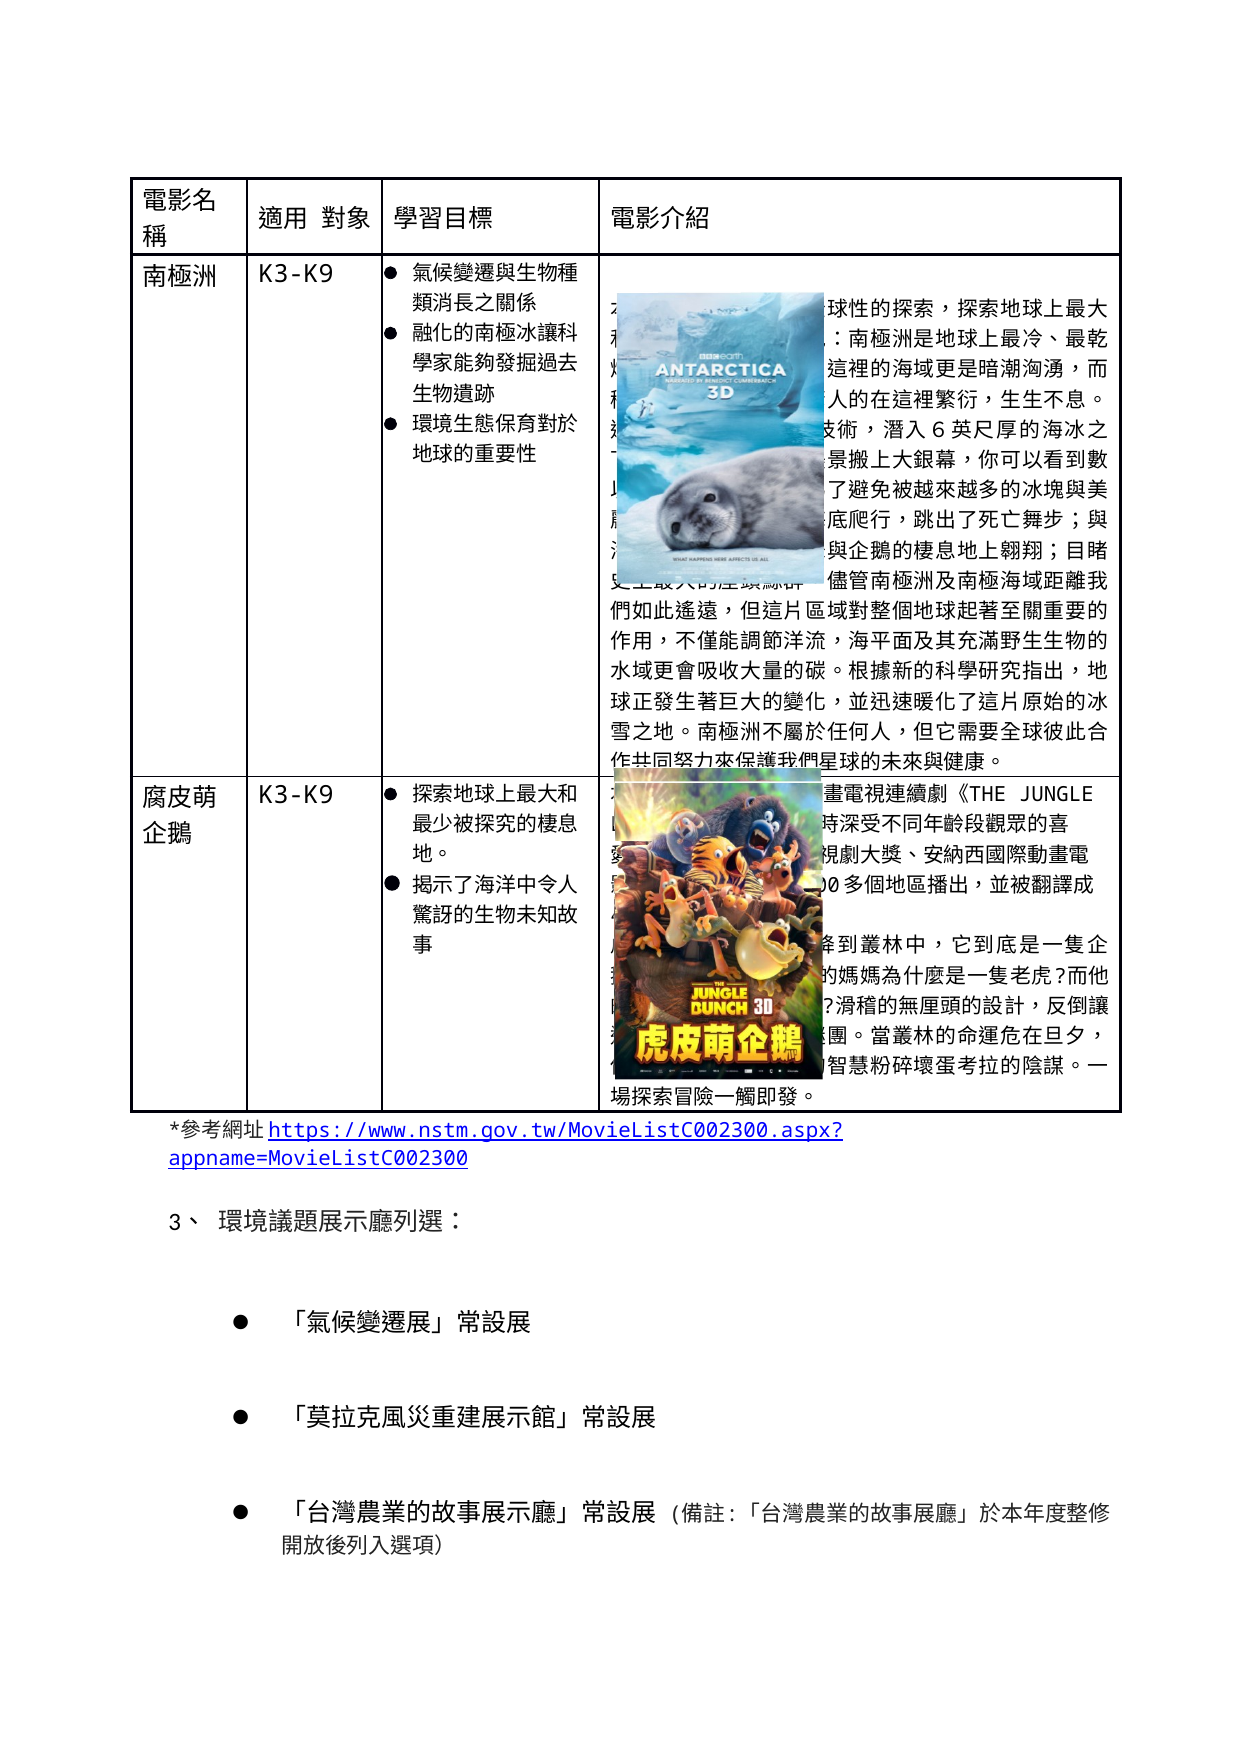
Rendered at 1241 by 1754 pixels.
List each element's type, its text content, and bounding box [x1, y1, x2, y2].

list 環境議題展示廳列選： [168, 1201, 1122, 1237]
table_cell 腐皮萌企鵝 [133, 777, 246, 1110]
table_cell 南極洲 [133, 256, 246, 776]
table_cell K3-K9 [248, 777, 381, 1110]
table_cell K3-K9 [248, 256, 381, 776]
table_cell 氣候變遷與生物種類消長之關係 融化的南極冰讓科學家能夠發掘過去生物遺跡 環境生態保育對於地球的重要性 [383, 256, 598, 776]
table_header 學習目標 [383, 180, 598, 253]
table_header 電影名稱 [133, 180, 246, 253]
list 「莫拉克風災重建展示館」常設展 [231, 1397, 1122, 1434]
table_cell 探索地球上最大和最少被探究的棲息地。 揭示了海洋中令人驚訝的生物未知故事 [383, 777, 598, 1110]
text *參考網址https://www.nstm.gov.tw/MovieListC002300.aspx?appname=MovieListC002300 [168, 1113, 1122, 1172]
list 「台灣農業的故事展示廳」常設展 (備註:「台灣農業的故事展廳」於本年度整修開放後列入選項） [231, 1492, 1122, 1560]
table_header 電影介紹 [600, 180, 1119, 253]
table_header 適用 對象 [248, 180, 381, 253]
table_cell 本片帶我們進行一場全球性的探索，探索地球上最大和最少被探究的棲息地：南極洲是地球上最冷、最乾燥且風勢最猛的地方，這裡的海域更是暗潮洶湧，而稀奇又奇妙的生物卻驚人的在這裡繁衍，生生不息。透過最新的水下攝影技術，潛入６英尺厚的海冰之下，將南極洲的壯闊美景搬上大銀幕，你可以看到數以千計的紫色海星，為了避免被越來越多的冰塊與美麗的水母困住，而在海底爬行，跳出了死亡舞步；與海豹並肩共游；在山峰與企鵝的棲息地上翱翔；目睹史上最大的座頭鯨群。儘管南極洲及南極海域距離我們如此遙遠，但這片區域對整個地球起著至關重要的作用，不僅能調節洋流，海平面及其充滿野生生物的水域更會吸收大量的碳。根據新的科學研究指出，地球正發生著巨大的變化，並迅速暖化了這片原始的冰雪之地。南極洲不屬於任何人，但它需要全球彼此合作共同努力來保護我們星球的未來與健康。 [600, 256, 1119, 776]
table_cell 本片源自於法國CGI動畫電視連續劇《THE JUNGLE BUNCH》，在法國播出時深受不同年齡段觀眾的喜愛，榮獲國際艾美獎電視劇大獎、安納西國際動畫電影節的多個獎項。在200多個地區播出，並被翻譯成40多種語言。 虎企鵝莫利斯從天而降到叢林中，它到底是一隻企鵝，還是一隻老虎?他的媽媽為什麼是一隻老虎?而他的孩子為什麼是一條魚?滑稽的無厘頭的設計，反倒讓這個角色充滿了各種謎團。當叢林的命運危在旦夕，他們決定憑藉著自己的智慧粉碎壞蛋考拉的陰謀。一場探索冒險一觸即發。 [600, 777, 1119, 1110]
list 「氣候變遷展」常設展 [231, 1303, 1122, 1339]
